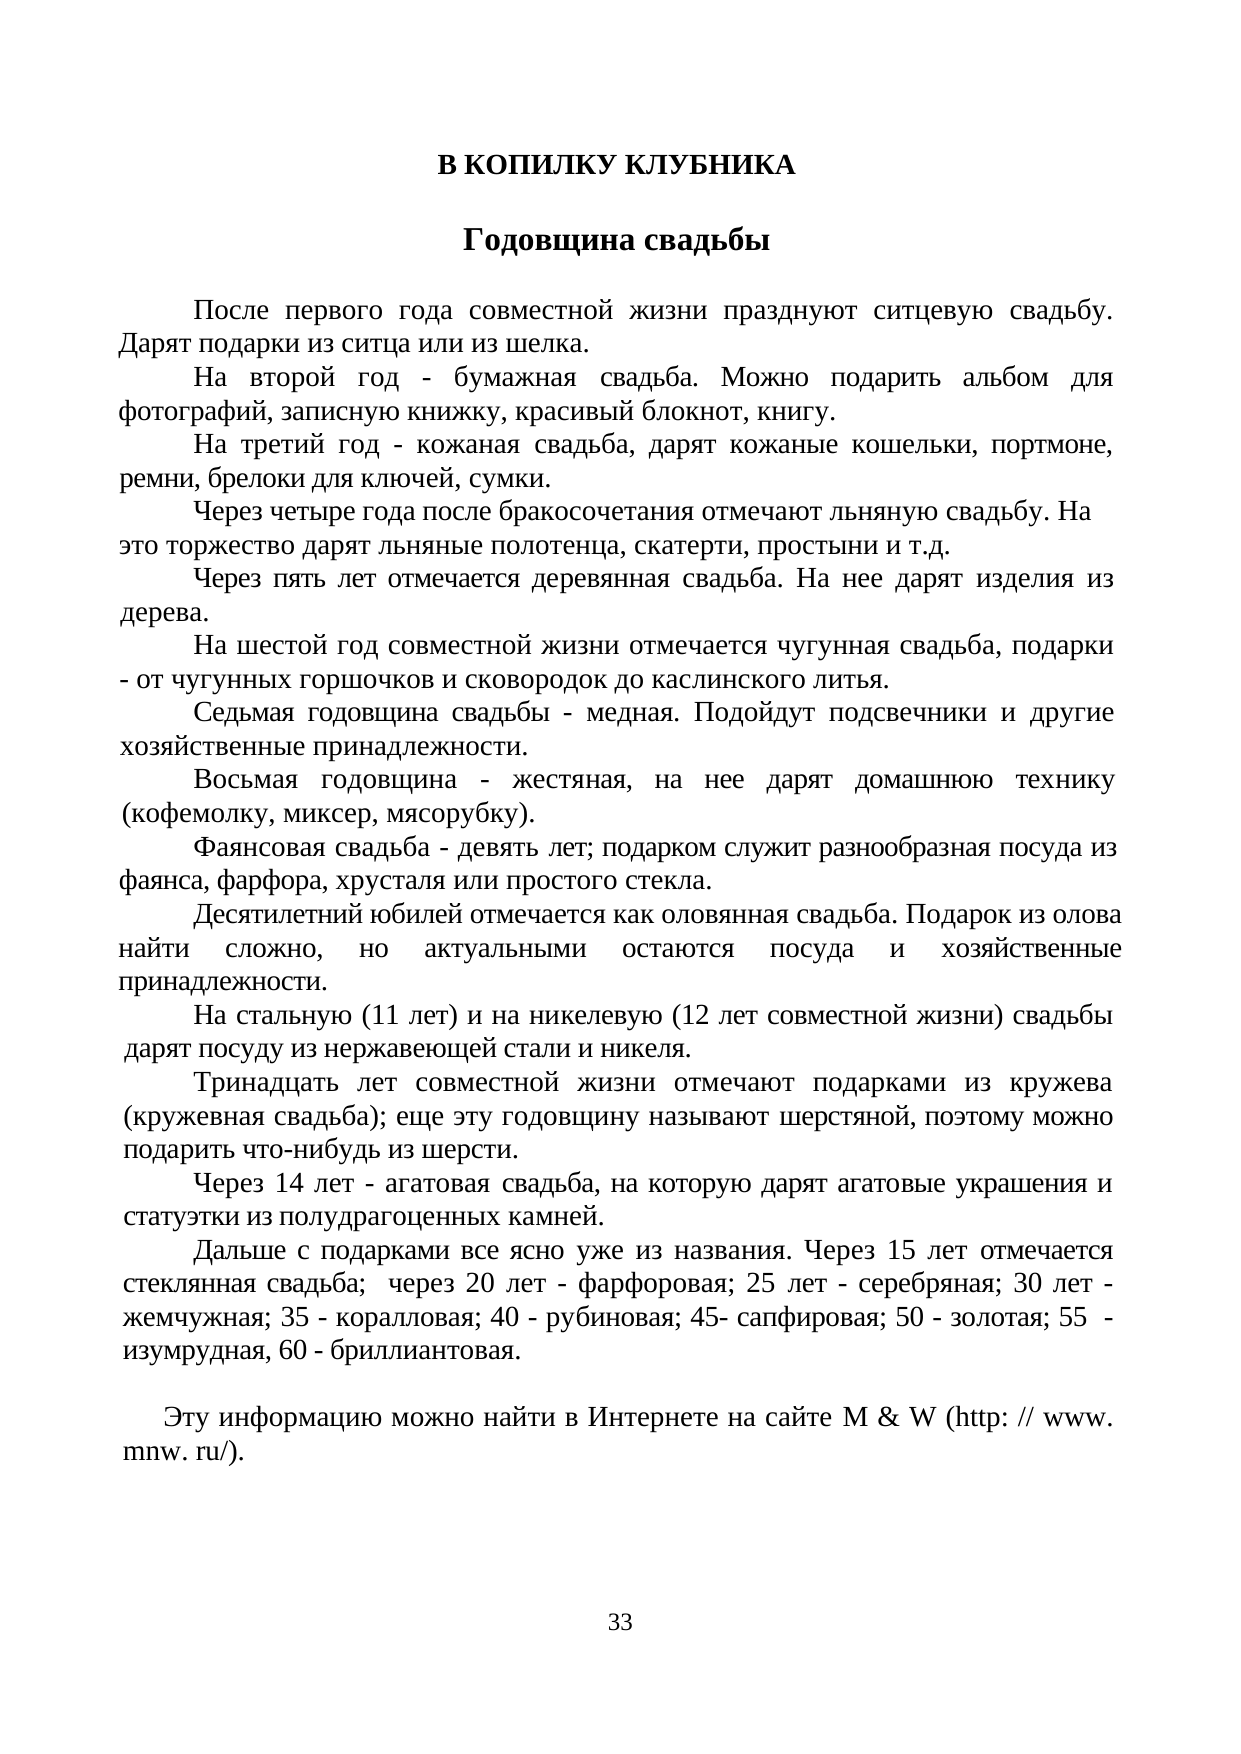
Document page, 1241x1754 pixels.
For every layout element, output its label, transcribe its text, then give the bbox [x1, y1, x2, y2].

text Через четыре года после бракосочетания отмечают льняную свадьбу. На это торжество дарят льняные полотенца, скатерти, простыни и т.д. [119, 493, 1122, 560]
text На шестой год совместной жизни отмечается чугунная свадьба, подарки - от чугунных горшочков и сковородок до кас­линского литья. [119, 627, 1114, 694]
text Эту информацию можно найти в Интернете на сайте M & W (http: // www. mnw. ru/). [123, 1399, 1113, 1467]
text Десятилетний юбилей отмеча­ется как оловянная свадьба. Подарок из олова найти сложно, но актуальными остаются посуда и хозяйственные принадлежности. [118, 896, 1122, 997]
text Тринадцать лет совместной жизни отмечают подарками из кружева (кружевная свадьба); еще эту годовщину называют шерстяной, поэтому можно пода­рить что-нибудь из шерсти. [123, 1064, 1113, 1165]
text На третий год - кожаная свадьба, дарят кожаные кошель­ки, портмоне, ремни, брелоки для ключей, сумки. [119, 426, 1113, 493]
text На второй год - бумажная свадьба. Можно подарить альбом для фотографий, записную книж­ку, красивый блокнот, книгу. [118, 359, 1113, 426]
text На стальную (11 лет) и на ни­келевую (12 лет совместной жиз­ни) свадьбы дарят посуду из не­ржавеющей стали и никеля. [124, 997, 1113, 1064]
text Фаянсовая свадьба - девять лет; подарком служит разнообраз­ная посуда из фаянса, фарфора, хрусталя или простого стекла. [119, 829, 1118, 896]
text После первого года совмест­ной жизни празднуют ситцевую свадьбу. Дарят подарки из ситца или из шелка. [118, 292, 1113, 359]
text Через 14 лет - агатовая свадьба, на которую дарят агато­вые украшения и статуэтки из по­лудрагоценных камней. [123, 1165, 1113, 1232]
text Восьмая годовщина - жестя­ная, на нее дарят домашнюю тех­нику (кофемолку, миксер, мясо­рубку). [122, 762, 1115, 829]
text Через пять лет отмечается де­ревянная свадьба. На нее дарят изделия из дерева. [120, 560, 1114, 627]
text Дальше с подарками все ясно уже из названия. Через 15 лет отмечается стеклянная свадьба; через 20 лет - фарфоровая; 25 лет - серебряная; 30 лет - жем­чужная; 35 - коралловая; 40 - ру­биновая; 45- сапфировая; 50 - зо­лотая; 55 - изумрудная, 60 - бриллиантовая. [123, 1232, 1113, 1366]
text В копилку клубника [118, 147, 1115, 180]
text Годовщина свадьбы [118, 219, 1115, 257]
text Седьмая годовщина свадьбы - медная. Подойдут подсвечники и другие хозяйственные принад­лежности. [119, 694, 1114, 762]
